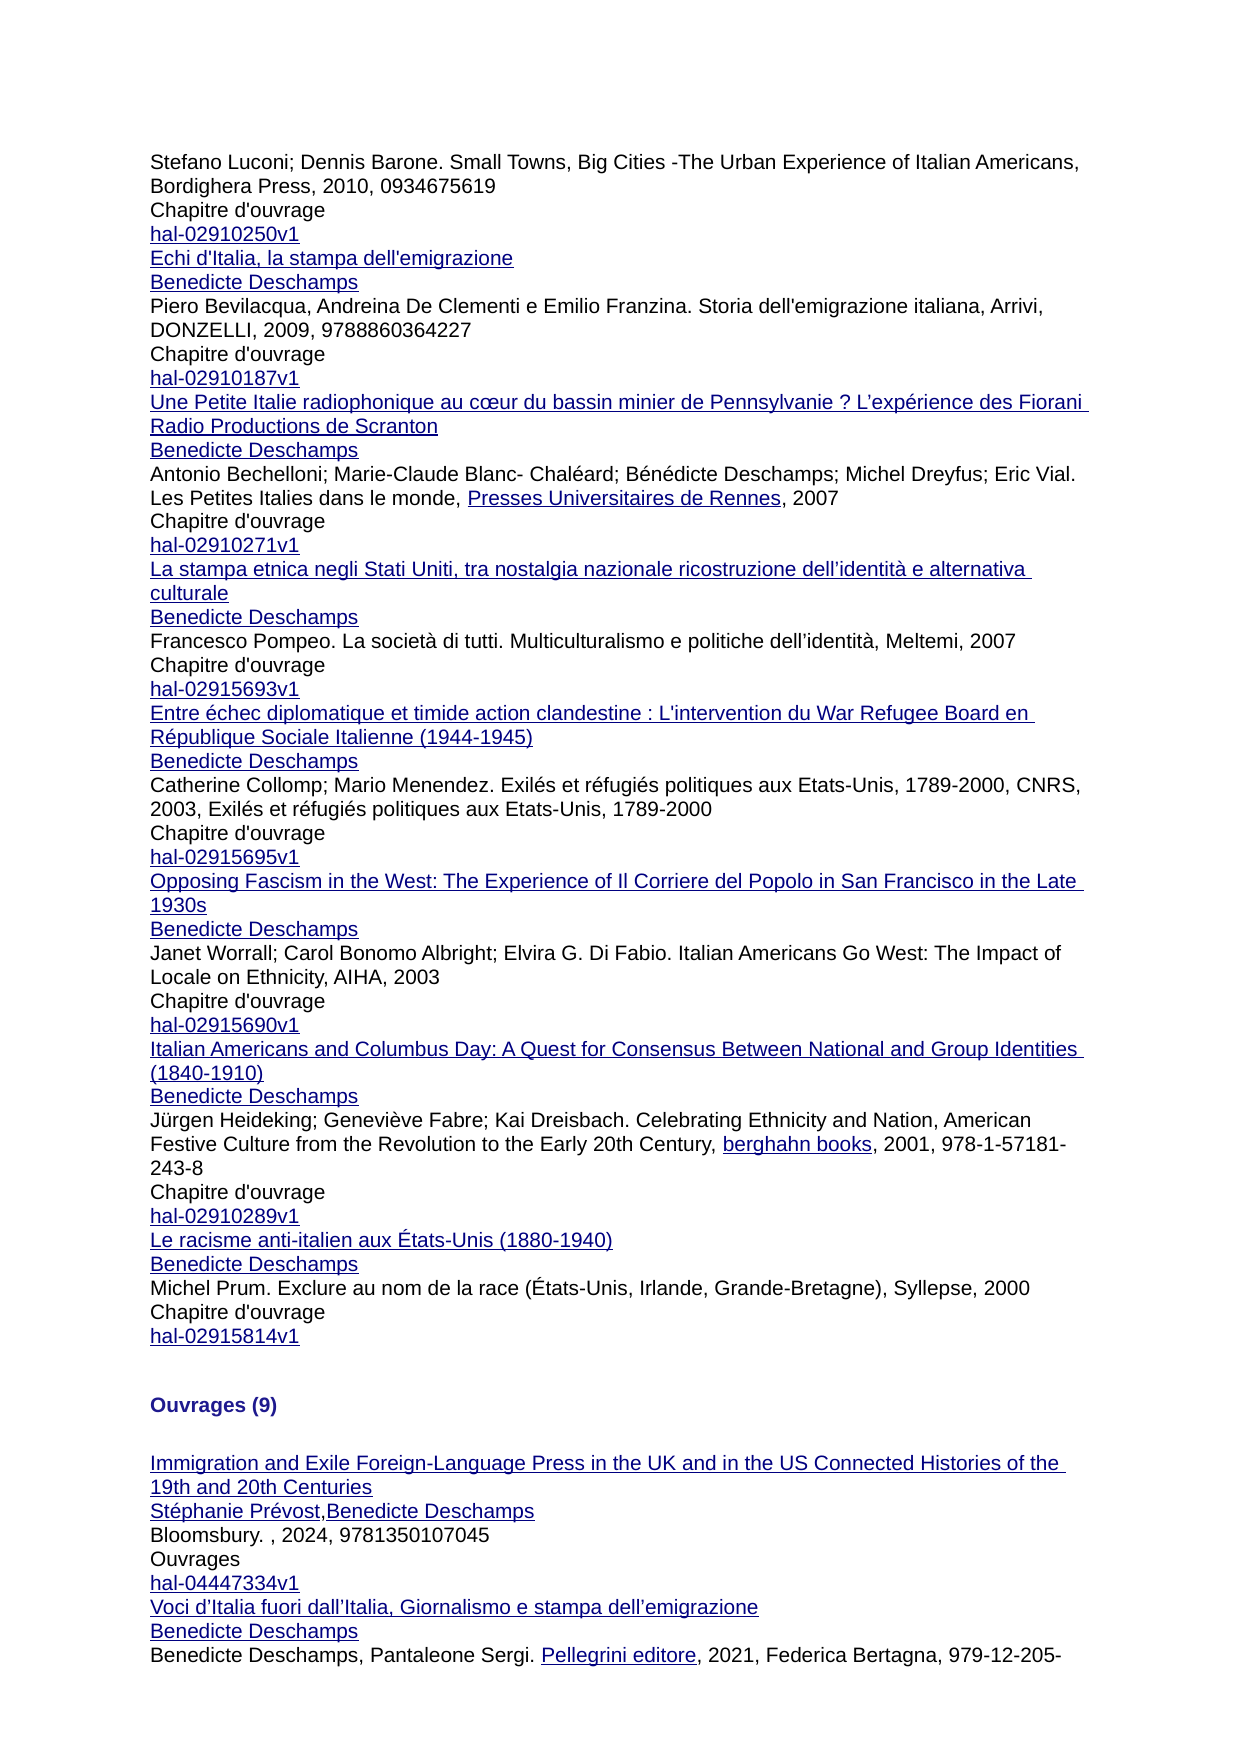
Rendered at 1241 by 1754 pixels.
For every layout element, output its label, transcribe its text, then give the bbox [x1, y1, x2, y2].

table_header Immigration and Exile Foreign-Language Press in the UK and in the US Connected Histories of the 19th and 20th Centuries Stéphanie Prévost,Benedicte Deschamps Bloomsbury. , 2024, 9781350107045 Ouvrages hal-04447334v1 [150, 1451, 1090, 1595]
table_cell La stampa etnica negli Stati Uniti, tra nostalgia nazionale ricostruzione dell’identità e alternativa culturale Benedicte Deschamps Francesco Pompeo. La società di tutti. Multiculturalismo e politiche dell’identità, Meltemi, 2007 Chapitre d'ouvrage hal-02915693v1 [150, 557, 1090, 701]
table_cell Entre échec diplomatique et timide action clandestine : L'intervention du War Refugee Board en République Sociale Italienne (1944-1945) Benedicte Deschamps Catherine Collomp; Mario Menendez. Exilés et réfugiés politiques aux Etats-Unis, 1789-2000, CNRS, 2003, Exilés et réfugiés politiques aux Etats-Unis, 1789-2000 Chapitre d'ouvrage hal-02915695v1 [150, 701, 1090, 869]
table_cell Italian Americans and Columbus Day: A Quest for Consensus Between National and Group Identities (1840-1910) Benedicte Deschamps Jürgen Heideking; Geneviève Fabre; Kai Dreisbach. Celebrating Ethnicity and Nation, American Festive Culture from the Revolution to the Early 20th Century, berghahn books, 2001, 978-1-57181-243-8 Chapitre d'ouvrage hal-02910289v1 [150, 1036, 1090, 1228]
table_cell Opposing Fascism in the West: The Experience of Il Corriere del Popolo in San Francisco in the Late 1930s Benedicte Deschamps Janet Worrall; Carol Bonomo Albright; Elvira G. Di Fabio. Italian Americans Go West: The Impact of Locale on Ethnicity, AIHA, 2003 Chapitre d'ouvrage hal-02915690v1 [150, 869, 1090, 1036]
table_cell Echi d'Italia, la stampa dell'emigrazione Benedicte Deschamps Piero Bevilacqua, Andreina De Clementi e Emilio Franzina. Storia dell'emigrazione italiana, Arrivi, DONZELLI, 2009, 9788860364227 Chapitre d'ouvrage hal-02910187v1 [150, 246, 1090, 389]
table_cell Une Petite Italie radiophonique au cœur du bassin minier de Pennsylvanie ? L’expérience des Fiorani Radio Productions de Scranton Benedicte Deschamps Antonio Bechelloni; Marie-Claude Blanc- Chaléard; Bénédicte Deschamps; Michel Dreyfus; Eric Vial. Les Petites Italies dans le monde, Presses Universitaires de Rennes, 2007 Chapitre d'ouvrage hal-02910271v1 [150, 390, 1090, 557]
subtitle Ouvrages (9) [150, 1393, 1090, 1417]
table_cell Le racisme anti-italien aux États-Unis (1880-1940) Benedicte Deschamps Michel Prum. Exclure au nom de la race (États-Unis, Irlande, Grande-Bretagne), Syllepse, 2000 Chapitre d'ouvrage hal-02915814v1 [150, 1228, 1090, 1348]
table_cell Voci d’Italia fuori dall’Italia, Giornalismo e stampa dell’emigrazione Benedicte Deschamps Benedicte Deschamps, Pantaleone Sergi. Pellegrini editore, 2021, Federica Bertagna, 979-12-205- [150, 1595, 1090, 1667]
table_cell Stefano Luconi; Dennis Barone. Small Towns, Big Cities -The Urban Experience of Italian Americans, Bordighera Press, 2010, 0934675619 Chapitre d'ouvrage hal-02910250v1 [150, 150, 1090, 246]
